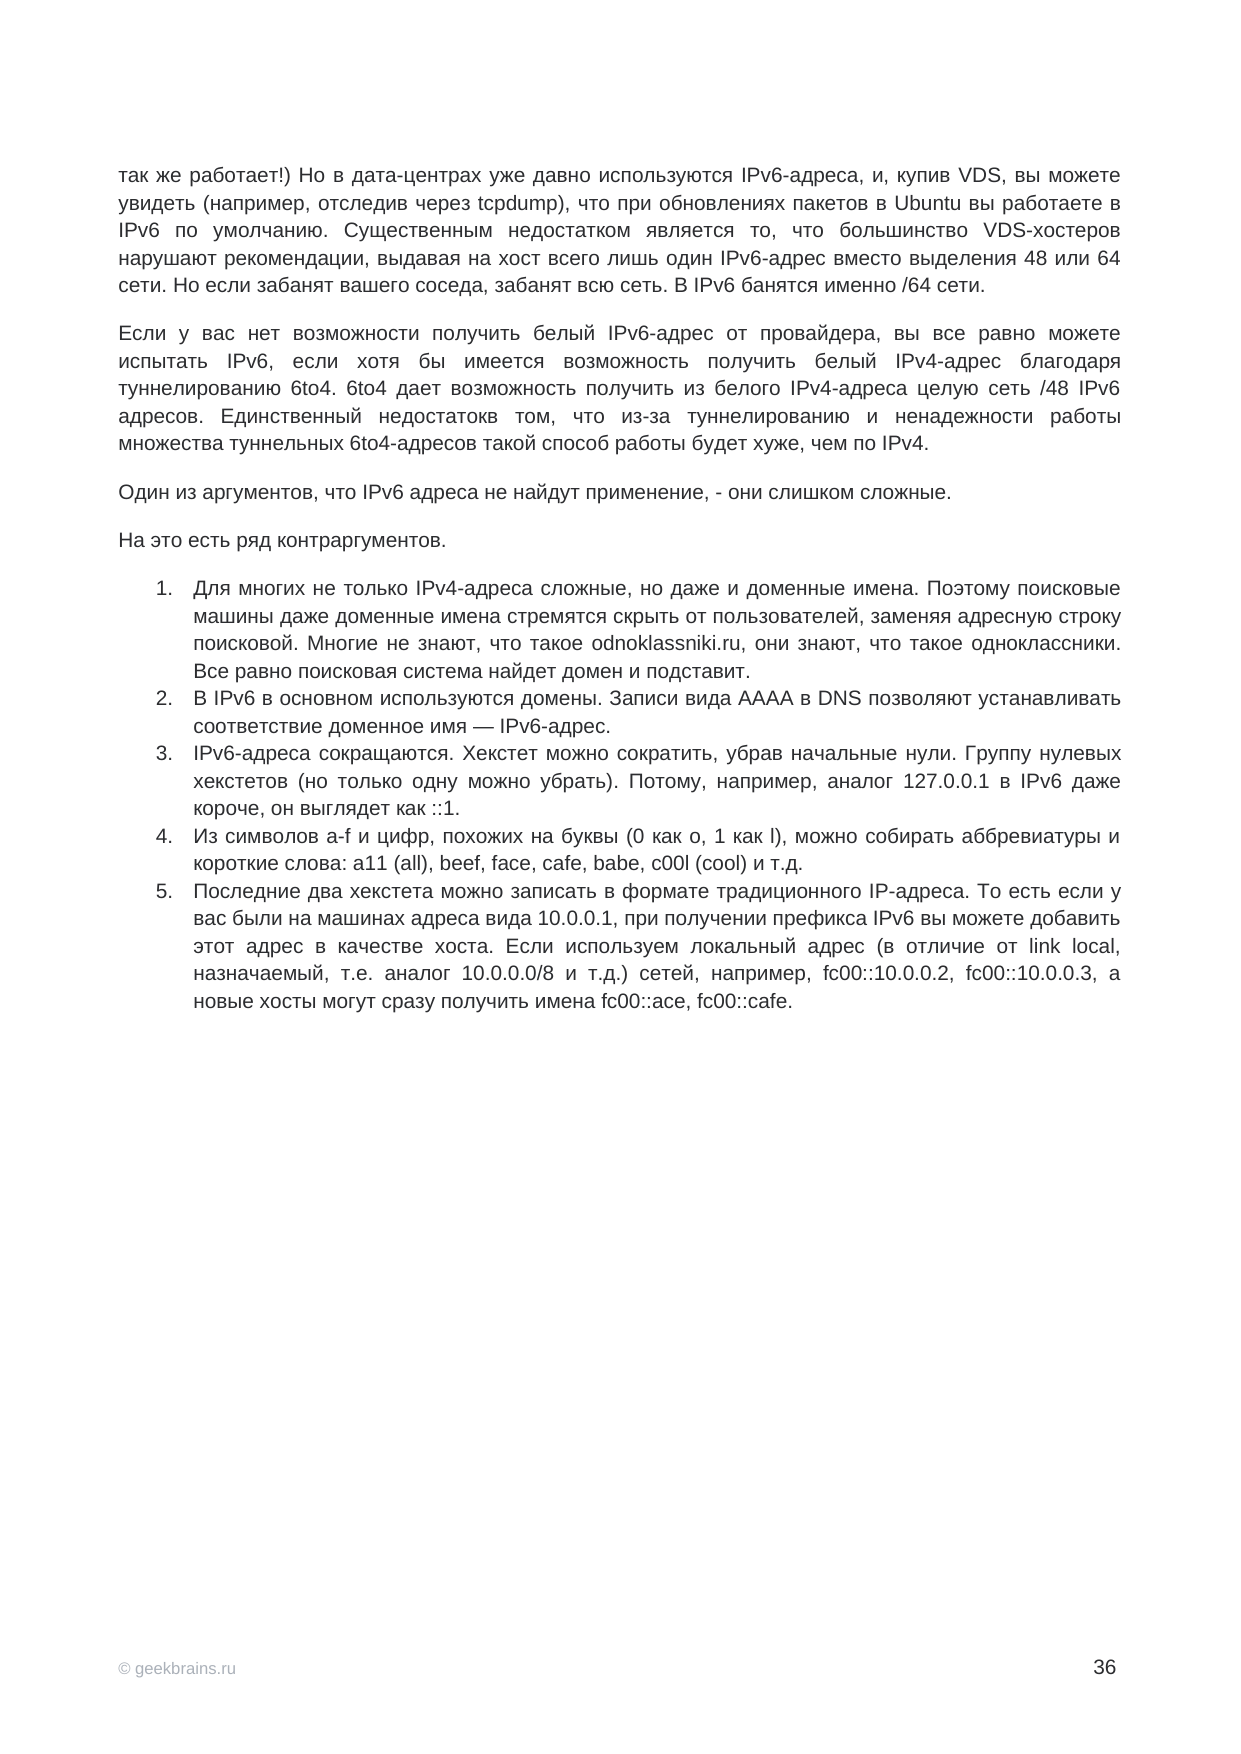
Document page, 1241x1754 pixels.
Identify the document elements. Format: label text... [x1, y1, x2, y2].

list Из символов a-f и цифр, похожих на буквы (0 как o, 1 как l), можно собирать аббревиатуры и короткие слова: a11 (all), beef, face, cafe, babe, c00l (cool) и т.д. [156, 824, 1122, 875]
list IPv6-адреса сокращаются. Хекстет можно сократить, убрав начальные нули. Группу нулевых хекстетов (но только одну можно убрать). Потому, например, аналог 127.0.0.1 в IPv6 даже короче, он выглядет как ::1. [156, 741, 1122, 820]
text Один из аргументов, что IPv6 адреса не найдут применение, - они слишком сложные. [118, 479, 1122, 503]
list Последние два хекстета можно записать в формате традиционного IP-адреса. То есть если у вас были на машинах адреса вида 10.0.0.1, при получении префикса IPv6 вы можете добавить этот адрес в качестве хоста. Если используем локальный адрес (в отличие от link local, назначаемый, т.е. аналог 10.0.0.0/8 и т.д.) сетей, например, fc00::10.0.0.2, fc00::10.0.0.3, а новые хосты могут сразу получить имена fc00::ace, fc00::cafe. [156, 879, 1122, 1013]
list В IPv6 в основном используются домены. Записи вида AAAA в DNS позволяют устанавливать соответствие доменное имя — IPv6-адрес. [156, 686, 1122, 738]
text так же работает!) Но в дата-центрах уже давно используются IPv6-адреса, и, купив VDS, вы можете увидеть (например, отследив через tcpdump), что при обновлениях пакетов в Ubuntu вы работаете в IPv6 по умолчанию. Существенным недостатком является то, что большинство VDS-хостеров нарушают рекомендации, выдавая на хост всего лишь один IPv6-адрес вместо выделения 48 или 64 сети. Но если забанят вашего соседа, забанят всю сеть. В IPv6 банятся именно /64 сети. [118, 163, 1122, 297]
list Для многих не только IPv4-адреса сложные, но даже и доменные имена. Поэтому поисковые машины даже доменные имена стремятся скрыть от пользователей, заменяя адресную строку поисковой. Многие не знают, что такое odnoklassniki.ru, они знают, что такое одноклассники. Все равно поисковая система найдет домен и подставит. [156, 576, 1122, 683]
text Если у вас нет возможности получить белый IPv6-адрес от провайдера, вы все равно можете испытать IPv6, если хотя бы имеется возможность получить белый IPv4-адрес благодаря туннелированию 6to4. 6to4 дает возможность получить из белого IPv4-адреса целую сеть /48 IPv6 адресов. Единственный недостатокв том, что из-за туннелированию и ненадежности работы множества туннельных 6to4-адресов такой способ работы будет хуже, чем по IPv4. [118, 321, 1122, 455]
text На это есть ряд контраргументов. [118, 528, 1122, 552]
